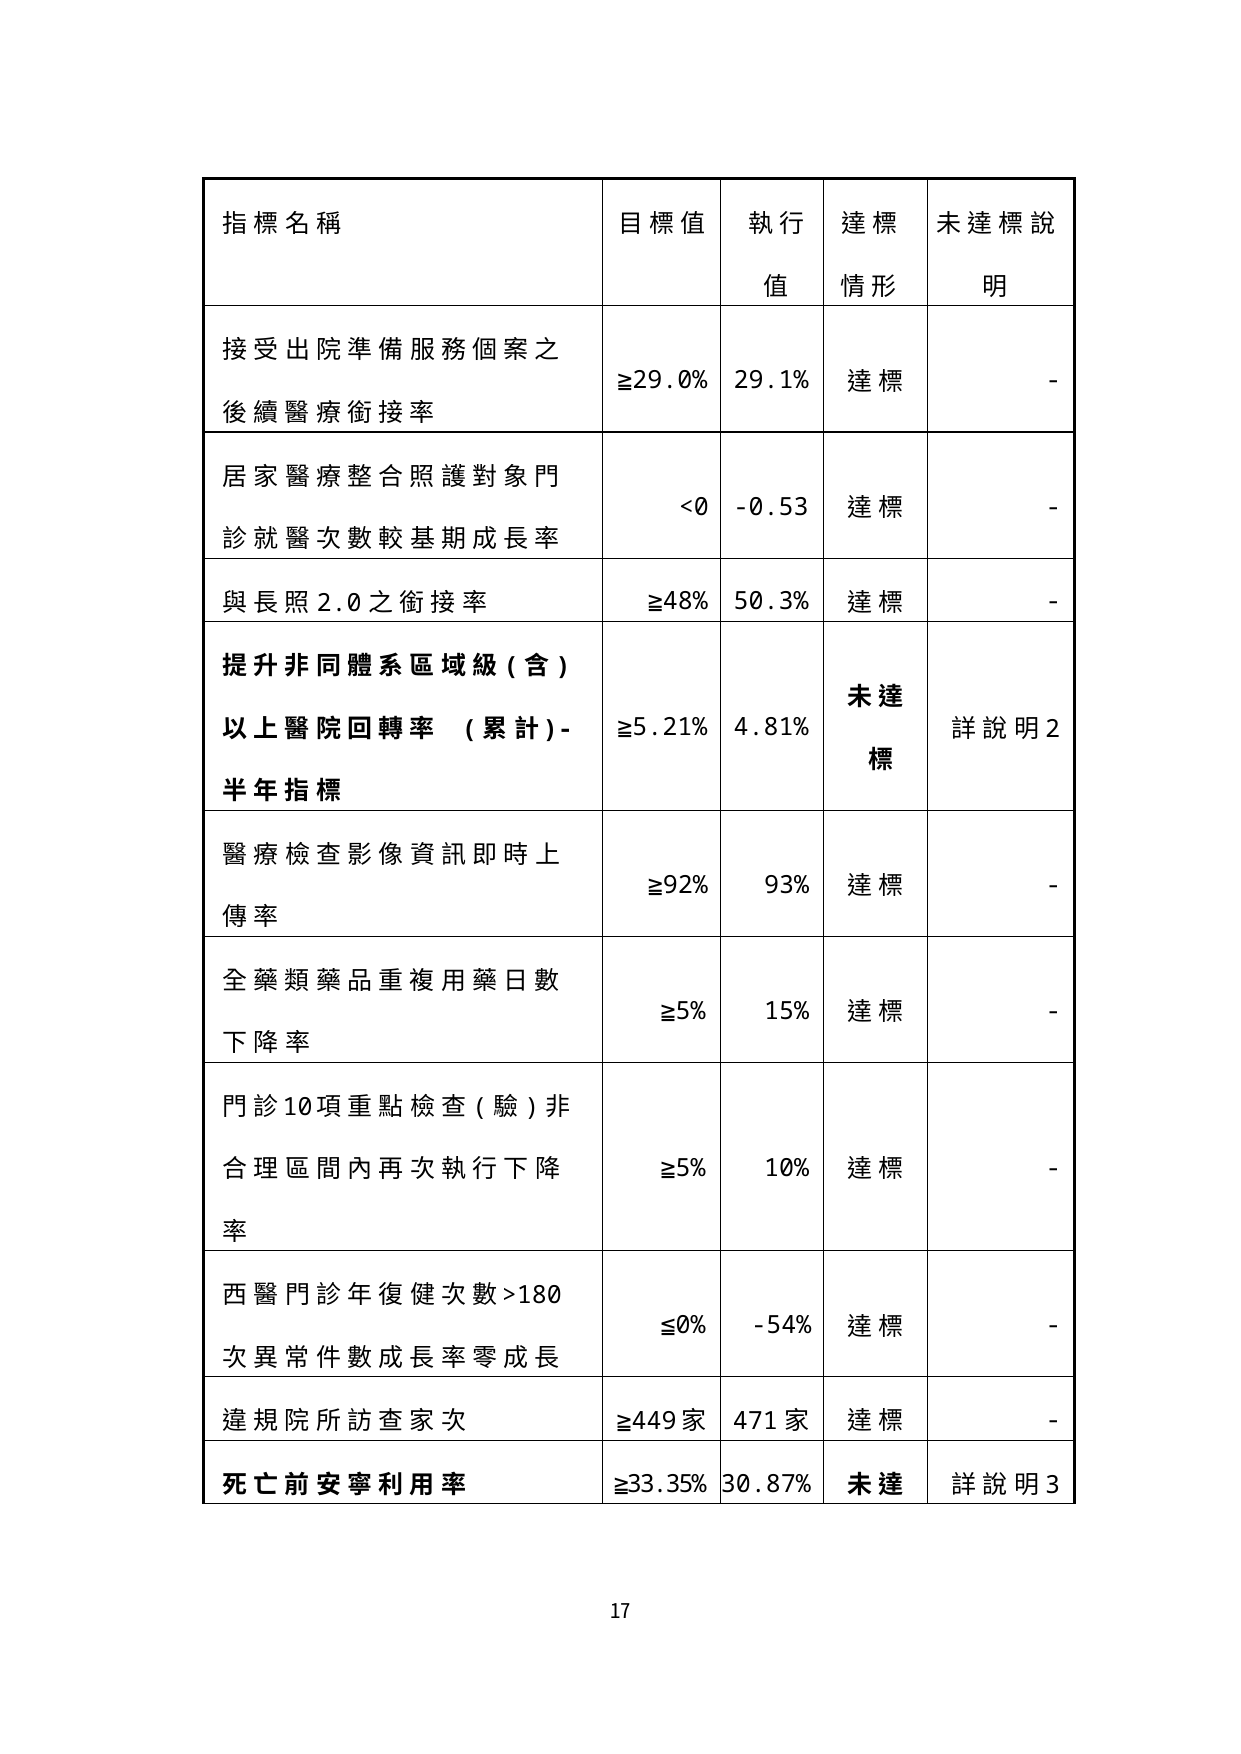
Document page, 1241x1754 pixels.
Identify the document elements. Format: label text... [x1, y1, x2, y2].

table_cell 詳說明2 [928, 622, 1073, 809]
table_cell 達標 [824, 1251, 927, 1376]
table_cell 29.1% [721, 306, 823, 431]
table_cell - [928, 937, 1073, 1062]
table_cell 達標 [824, 1063, 927, 1250]
table_cell 死亡前安寧利用率 [205, 1441, 602, 1503]
table_cell 達標 [824, 937, 927, 1062]
table_cell ≧92% [603, 811, 720, 936]
table_cell 50.3% [721, 559, 823, 621]
table_cell - [928, 306, 1073, 431]
table_cell ≧29.0% [603, 306, 720, 431]
table_cell 提升非同體系區域級(含)以上醫院回轉率 (累計)-半年指標 [205, 622, 602, 809]
table_cell ≧5.21% [603, 622, 720, 809]
table_cell 接受出院準備服務個案之後續醫療銜接率 [205, 306, 602, 431]
table_cell -54% [721, 1251, 823, 1376]
table_cell ≧5% [603, 1063, 720, 1250]
table_cell - [928, 1377, 1073, 1440]
table_cell 與長照2.0之銜接率 [205, 559, 602, 621]
table_cell 達標 [824, 1377, 927, 1440]
table_cell 15% [721, 937, 823, 1062]
table_cell 471家 [721, 1377, 823, 1440]
table_header 目標值 [603, 180, 720, 305]
table_cell 全藥類藥品重複用藥日數下降率 [205, 937, 602, 1062]
table_cell 達標 [824, 811, 927, 936]
table_cell - [928, 1251, 1073, 1376]
table_cell ≧33.35% [603, 1441, 720, 1503]
table_cell ≧449家 [603, 1377, 720, 1440]
table_cell 未達 [824, 1441, 927, 1503]
table_cell -0.53 [721, 433, 823, 557]
table_cell 醫療檢查影像資訊即時上傳率 [205, 811, 602, 936]
table_cell - [928, 433, 1073, 557]
table_cell 門診10項重點檢查(驗)非合理區間內再次執行下降率 [205, 1063, 602, 1250]
table_cell 違規院所訪查家次 [205, 1377, 602, 1440]
table_cell ≧5% [603, 937, 720, 1062]
table_cell 達標 [824, 306, 927, 431]
table_cell 10% [721, 1063, 823, 1250]
table_cell ≧48% [603, 559, 720, 621]
table_header 達標情形 [824, 180, 927, 305]
table_header 未達標說明 [928, 180, 1073, 305]
table_cell <0 [603, 433, 720, 557]
table_cell 93% [721, 811, 823, 936]
table_cell 30.87% [721, 1441, 823, 1503]
table_cell 4.81% [721, 622, 823, 809]
table_cell ≦0% [603, 1251, 720, 1376]
table_cell 西醫門診年復健次數>180次異常件數成長率零成長 [205, 1251, 602, 1376]
table_cell 達標 [824, 433, 927, 557]
table_cell - [928, 559, 1073, 621]
table_cell 詳說明3 [928, 1441, 1073, 1503]
table_cell 居家醫療整合照護對象門診就醫次數較基期成長率 [205, 433, 602, 557]
table_cell - [928, 811, 1073, 936]
table_cell 達標 [824, 559, 927, 621]
table_cell 未達標 [824, 622, 927, 809]
table_header 指標名稱 [205, 180, 602, 305]
table_cell - [928, 1063, 1073, 1250]
table_header 執行值 [721, 180, 823, 305]
